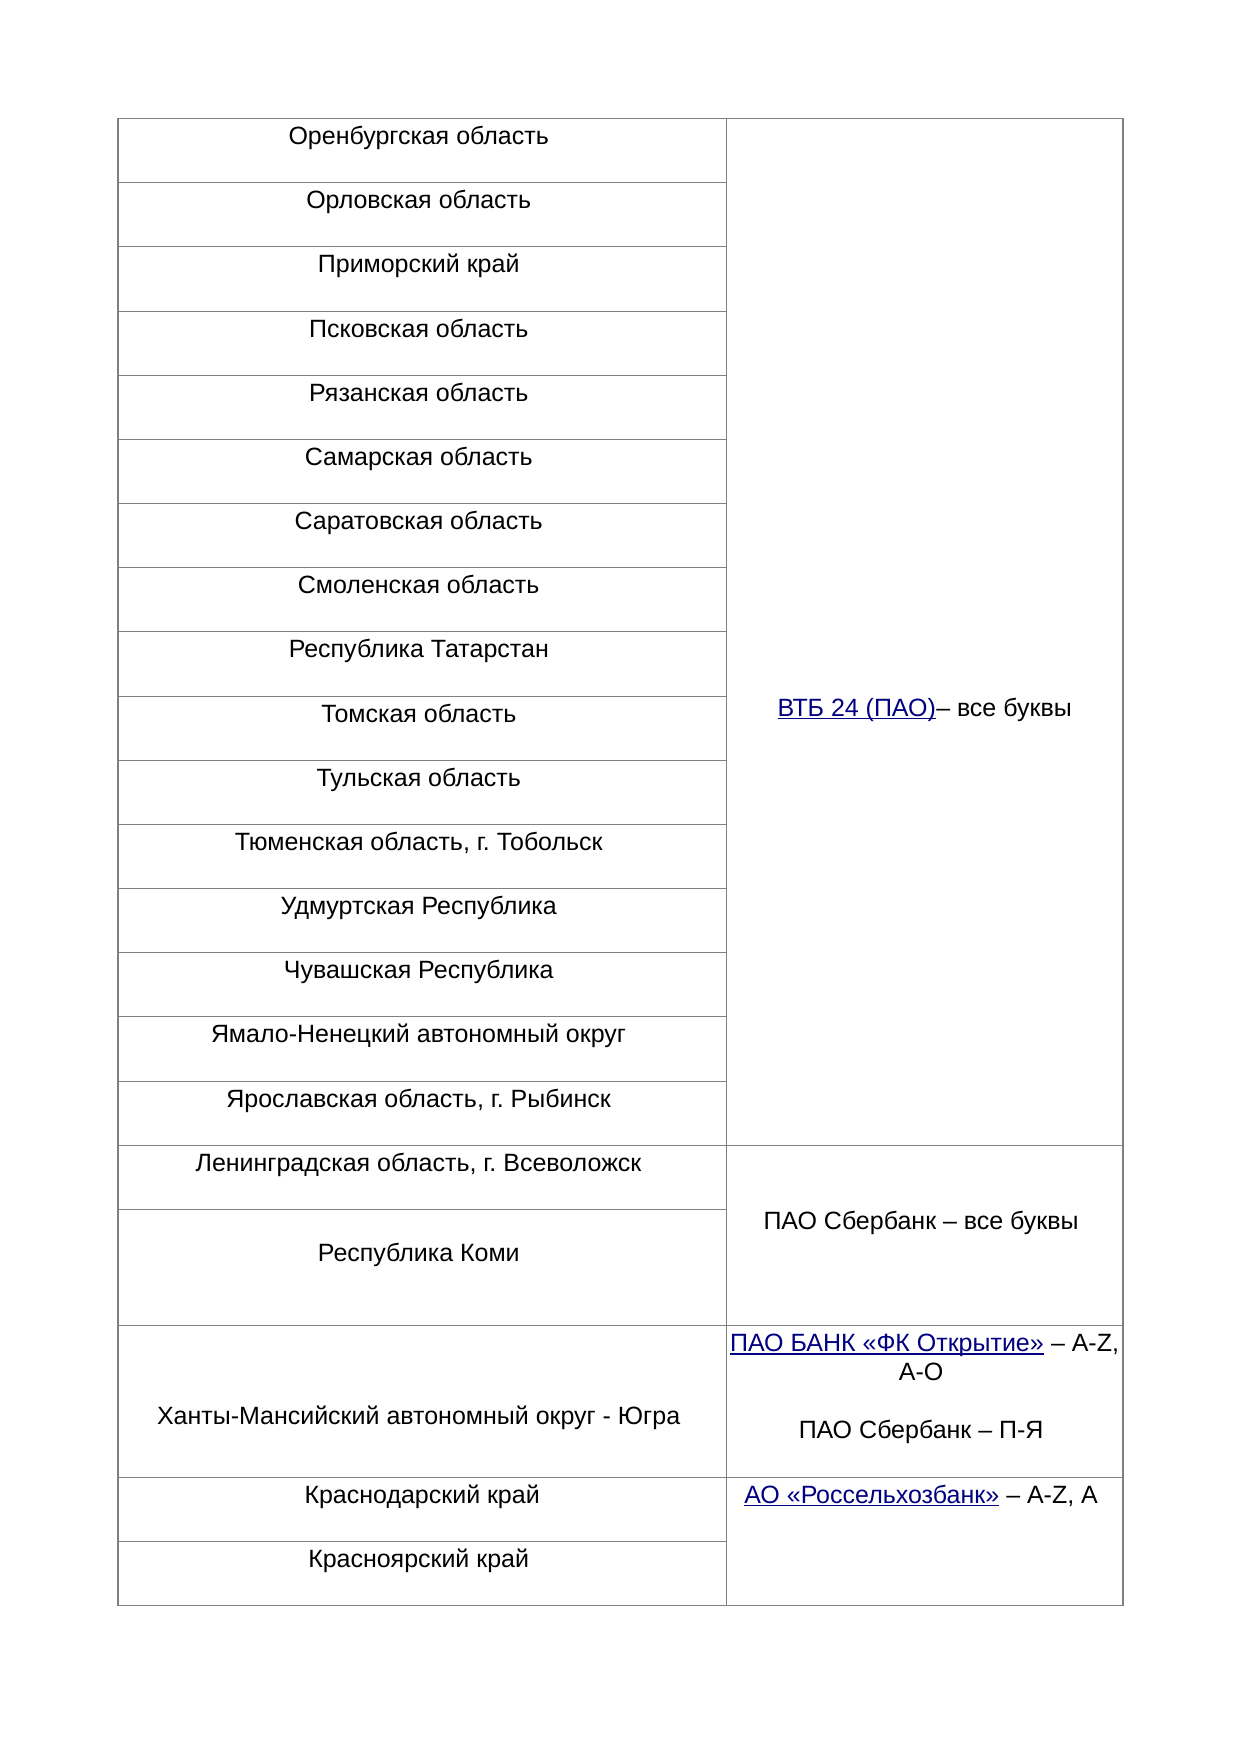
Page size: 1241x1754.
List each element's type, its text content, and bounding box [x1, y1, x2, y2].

table_cell Ленинградская область, г. Всеволожск [119, 1146, 726, 1209]
table_cell Краснодарский край [119, 1478, 726, 1541]
table_cell Саратовская область [119, 504, 726, 567]
table_cell Рязанская область [119, 376, 726, 439]
table_cell ПАО БАНК «ФК Открытие» – A-Z, А-О ПАО Сбербанк – П-Я [727, 1326, 1122, 1477]
table_cell Тюменская область, г. Тобольск [119, 825, 726, 888]
table_cell Чувашская Республика [119, 953, 726, 1016]
table_cell Орловская область [119, 183, 726, 246]
table_cell Приморский край [119, 247, 726, 311]
table_cell Ямало-Ненецкий автономный округ [119, 1017, 726, 1081]
table_cell Смоленская область [119, 568, 726, 631]
table_cell Ярославская область, г. Рыбинск [119, 1082, 726, 1145]
table_cell Томская область [119, 697, 726, 760]
table_cell Ханты-Мансийский автономный округ - Югра [119, 1326, 726, 1477]
table_cell АО «Россельхозбанк» – A-Z, А [727, 1478, 1122, 1605]
table_cell ВТБ 24 (ПАО)– все буквы [727, 119, 1122, 1145]
table_cell Республика Татарстан [119, 632, 726, 696]
table_cell Удмуртская Республика [119, 889, 726, 952]
table_cell Тульская область [119, 761, 726, 824]
table_cell Псковская область [119, 312, 726, 375]
table_cell ПАО Сбербанк – все буквы [727, 1146, 1122, 1325]
table_cell Красноярский край [119, 1542, 726, 1605]
table_cell Оренбургская область [119, 119, 726, 182]
table_cell Самарская область [119, 440, 726, 503]
table_cell Республика Коми [119, 1210, 726, 1325]
